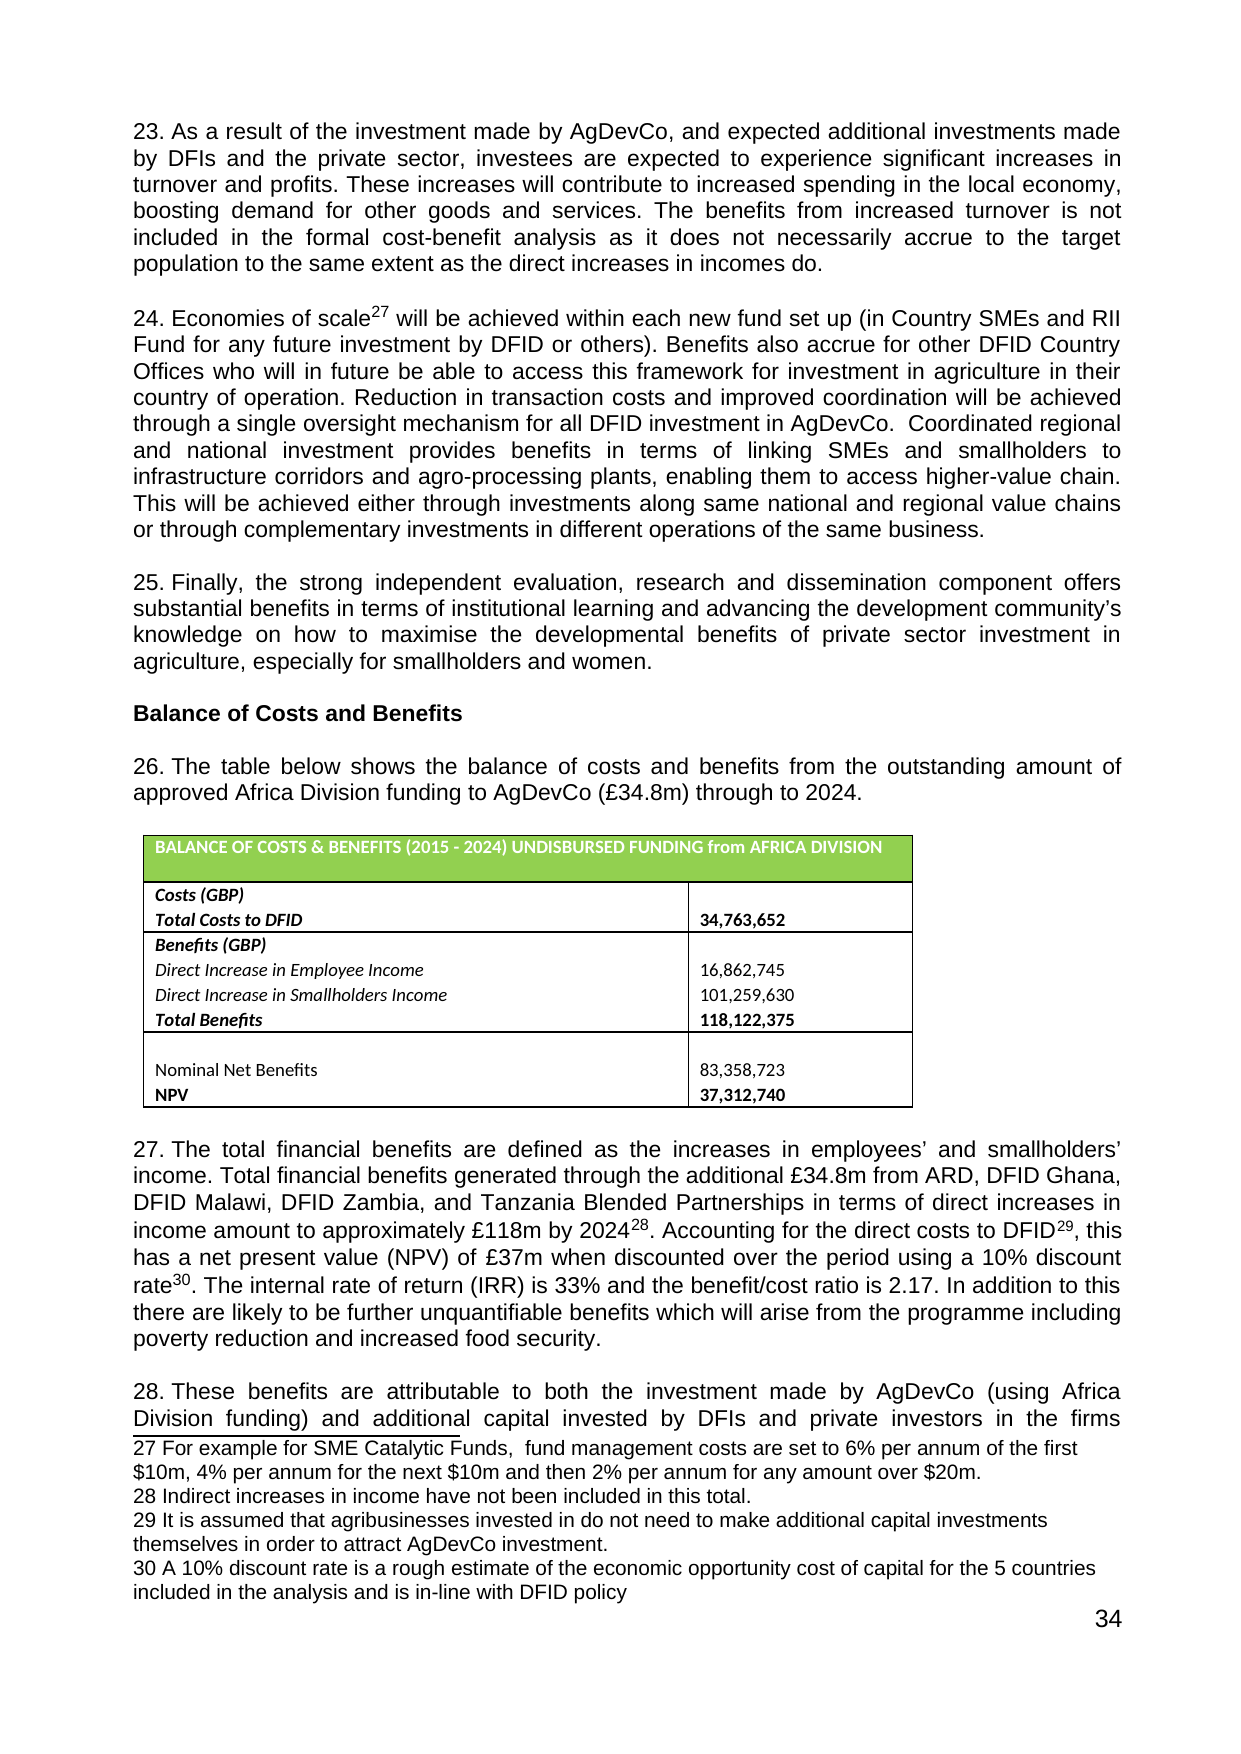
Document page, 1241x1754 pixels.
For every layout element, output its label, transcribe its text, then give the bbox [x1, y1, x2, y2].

list The table below shows the balance of costs and benefits from the outstanding amount of approved Africa Division funding to AgDevCo (£34.8m) through to 2024. [133, 753, 1122, 806]
table_cell [689, 1033, 912, 1056]
list Indirect increases in income have not been included in this total. [133, 1484, 1122, 1508]
table_cell 83,358,723 [689, 1056, 912, 1081]
table_cell Total Costs to DFID [144, 906, 688, 931]
table_cell Direct Increase in Smallholders Income [144, 981, 688, 1006]
table_cell 34,763,652 [689, 906, 912, 931]
table_cell NPV [144, 1081, 688, 1106]
table_cell Costs (GBP) [144, 883, 688, 906]
table_cell Total Benefits [144, 1006, 688, 1031]
list Finally, the strong independent evaluation, research and dissemination component offers substantial benefits in terms of institutional learning and advancing the development community’s knowledge on how to maximise the developmental benefits of private sector investment in agriculture, especially for smallholders and women. [133, 568, 1122, 674]
table_cell Benefits (GBP) [144, 933, 688, 956]
list As a result of the investment made by AgDevCo, and expected additional investments made by DFIs and the private sector, investees are expected to experience significant increases in turnover and profits. These increases will contribute to increased spending in the local economy, boosting demand for other goods and services. The benefits from increased turnover is not included in the formal cost-benefit analysis as it does not necessarily accrue to the target population to the same extent as the direct increases in incomes do. [133, 118, 1122, 276]
table_cell 37,312,740 [689, 1081, 912, 1106]
table_cell [689, 933, 912, 956]
table_cell Nominal Net Benefits [144, 1056, 688, 1081]
table_cell [689, 883, 912, 906]
table_cell 118,122,375 [689, 1006, 912, 1031]
text Balance of Costs and Benefits [133, 700, 1122, 727]
table_cell 101,259,630 [689, 981, 912, 1006]
table_header BALANCE OF COSTS & BENEFITS (2015 - 2024) UNDISBURSED FUNDING from AFRICA DIVISION [144, 836, 912, 881]
list The total financial benefits are defined as the increases in employees’ and smallholders’ income. Total financial benefits generated through the additional £34.8m from ARD, DFID Ghana, DFID Malawi, DFID Zambia, and Tanzania Blended Partnerships in terms of direct increases in income amount to approximately £118m by 2024. Accounting for the direct costs to DFID, this has a net present value (NPV) of £37m when discounted over the period using a 10% discount rate. The internal rate of return (IRR) is 33% and the benefit/cost ratio is 2.17. In addition to this there are likely to be further unquantifiable benefits which will arise from the programme including poverty reduction and increased food security. [133, 1136, 1122, 1352]
table_cell [144, 1033, 688, 1056]
table_cell Direct Increase in Employee Income [144, 956, 688, 981]
list These benefits are attributable to both the investment made by AgDevCo (using Africa Division funding) and additional capital invested by DFIs and private investors in the firms [133, 1378, 1122, 1431]
list Economies of scale will be achieved within each new fund set up (in Country SMEs and RII Fund for any future investment by DFID or others). Benefits also accrue for other DFID Country Offices who will in future be able to access this framework for investment in agriculture in their country of operation. Reduction in transaction costs and improved coordination will be achieved through a single oversight mechanism for all DFID investment in AgDevCo. Coordinated regional and national investment provides benefits in terms of linking SMEs and smallholders to infrastructure corridors and agro-processing plants, enabling them to access higher-value chain. This will be achieved either through investments along same national and regional value chains or through complementary investments in different operations of the same business. [133, 303, 1122, 542]
table_cell 16,862,745 [689, 956, 912, 981]
list A 10% discount rate is a rough estimate of the economic opportunity cost of capital for the 5 countries included in the analysis and is in-line with DFID policy [133, 1556, 1122, 1604]
list For example for SME Catalytic Funds, fund management costs are set to 6% per annum of the first $10m, 4% per annum for the next $10m and then 2% per annum for any amount over $20m. [133, 1436, 1122, 1484]
list It is assumed that agribusinesses invested in do not need to make additional capital investments themselves in order to attract AgDevCo investment. [133, 1508, 1122, 1556]
